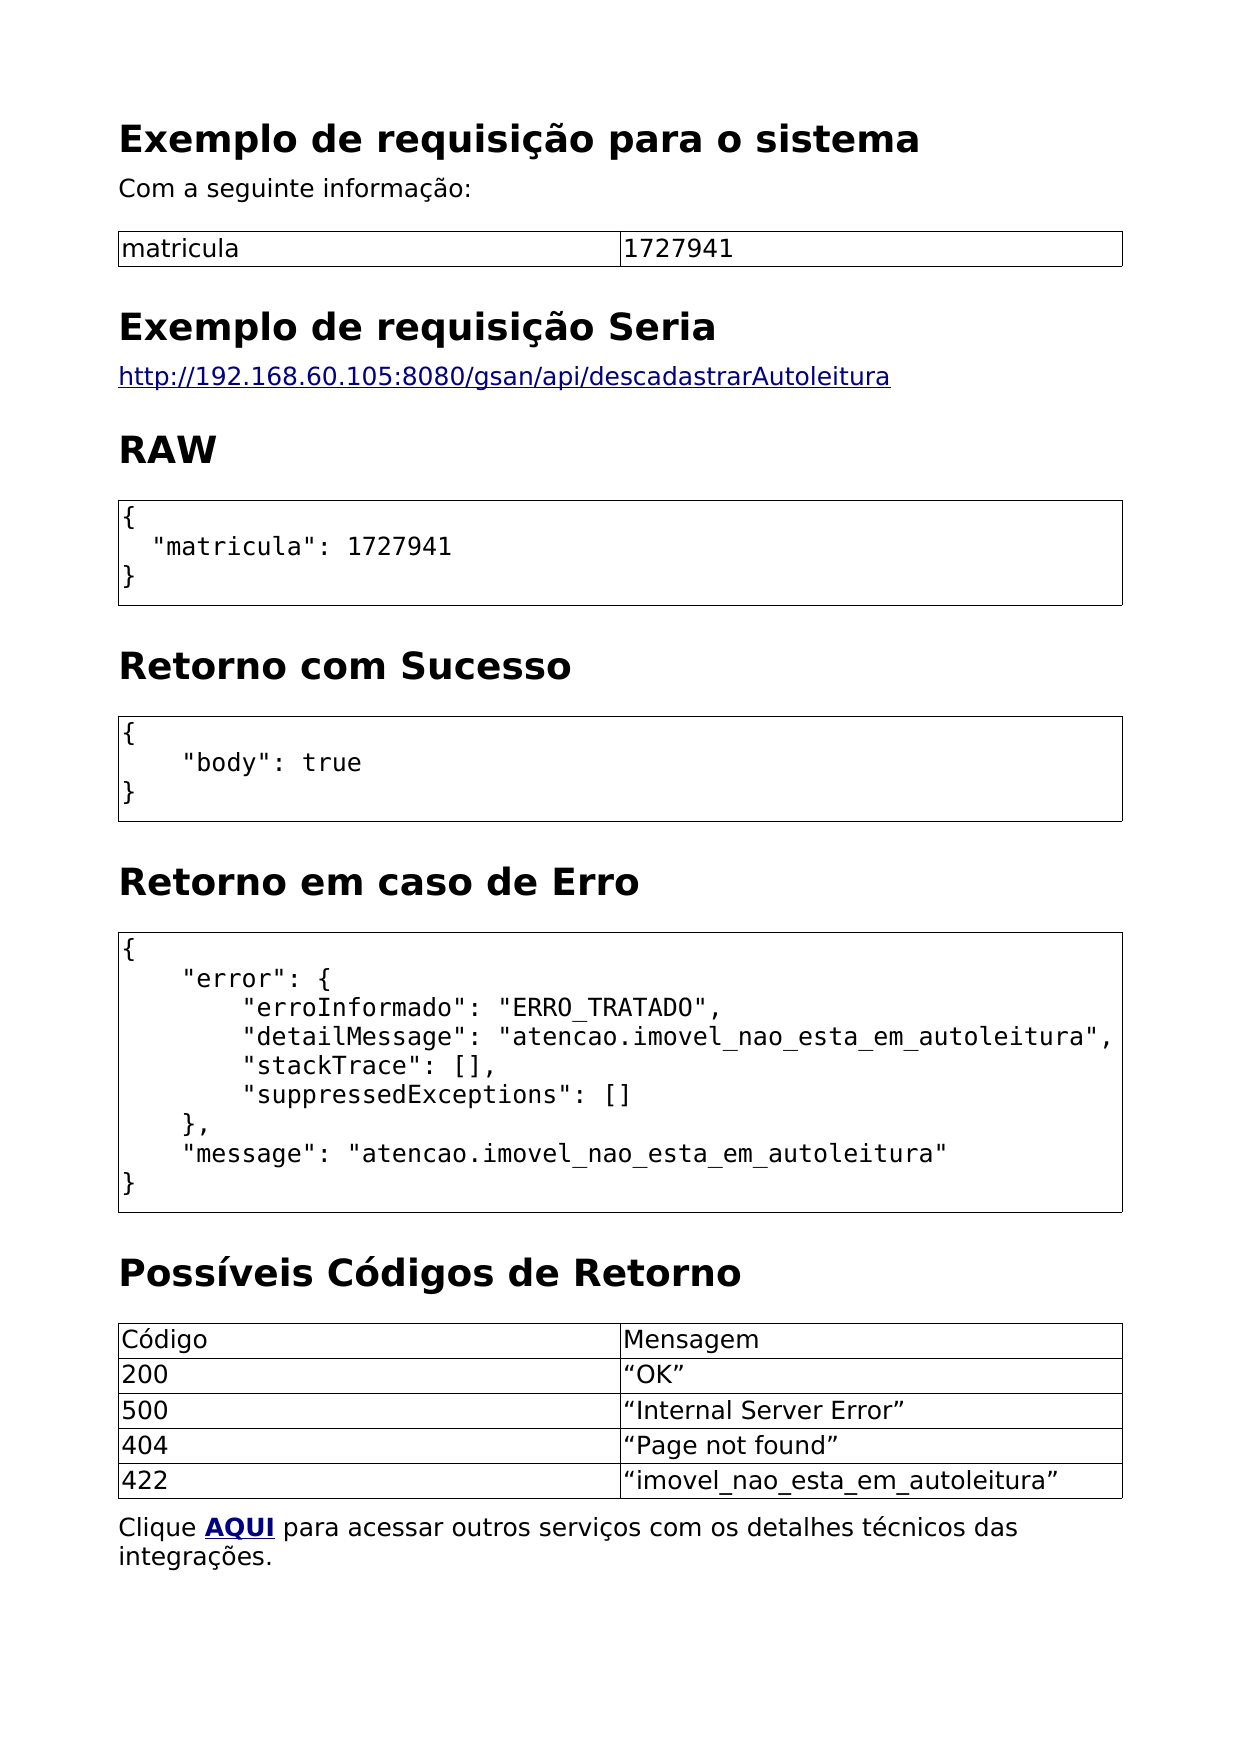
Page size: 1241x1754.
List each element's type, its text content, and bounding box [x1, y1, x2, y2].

text Com a seguinte informação: [118, 174, 1122, 203]
table_header { "body": true } [119, 717, 1122, 821]
subtitle Possíveis Códigos de Retorno [118, 1252, 1122, 1295]
subtitle Retorno em caso de Erro [118, 861, 1122, 904]
subtitle Retorno com Sucesso [118, 644, 1122, 688]
table_cell 422 [119, 1464, 620, 1498]
table_cell 200 [119, 1359, 620, 1393]
subtitle RAW [118, 428, 1122, 472]
subtitle Exemplo de requisição Seria [118, 306, 1122, 349]
table_header 1727941 [621, 232, 1122, 266]
table_header Código [119, 1324, 620, 1358]
table_header { "error": { "erroInformado": "ERRO_TRATADO", "detailMessage": "atencao.imovel_nao_esta_em_autoleitura", "stackTrace": [], "suppressedExceptions": [] }, "message": "atencao.imovel_nao_esta_em_autoleitura" } [119, 933, 1122, 1212]
table_cell 500 [119, 1394, 620, 1428]
table_cell “OK” [621, 1359, 1122, 1393]
table_header Mensagem [621, 1324, 1122, 1358]
table_cell “Internal Server Error” [621, 1394, 1122, 1428]
table_cell 404 [119, 1429, 620, 1463]
table_header { "matricula": 1727941 } [119, 501, 1122, 605]
text Clique AQUI para acessar outros serviços com os detalhes técnicos das integrações. [118, 1513, 1122, 1571]
table_header matricula [119, 232, 620, 266]
subtitle Exemplo de requisição para o sistema [118, 118, 1122, 162]
table_cell “Page not found” [621, 1429, 1122, 1463]
text http://192.168.60.105:8080/gsan/api/descadastrarAutoleitura [118, 362, 1122, 391]
table_cell “imovel_nao_esta_em_autoleitura” [621, 1464, 1122, 1498]
